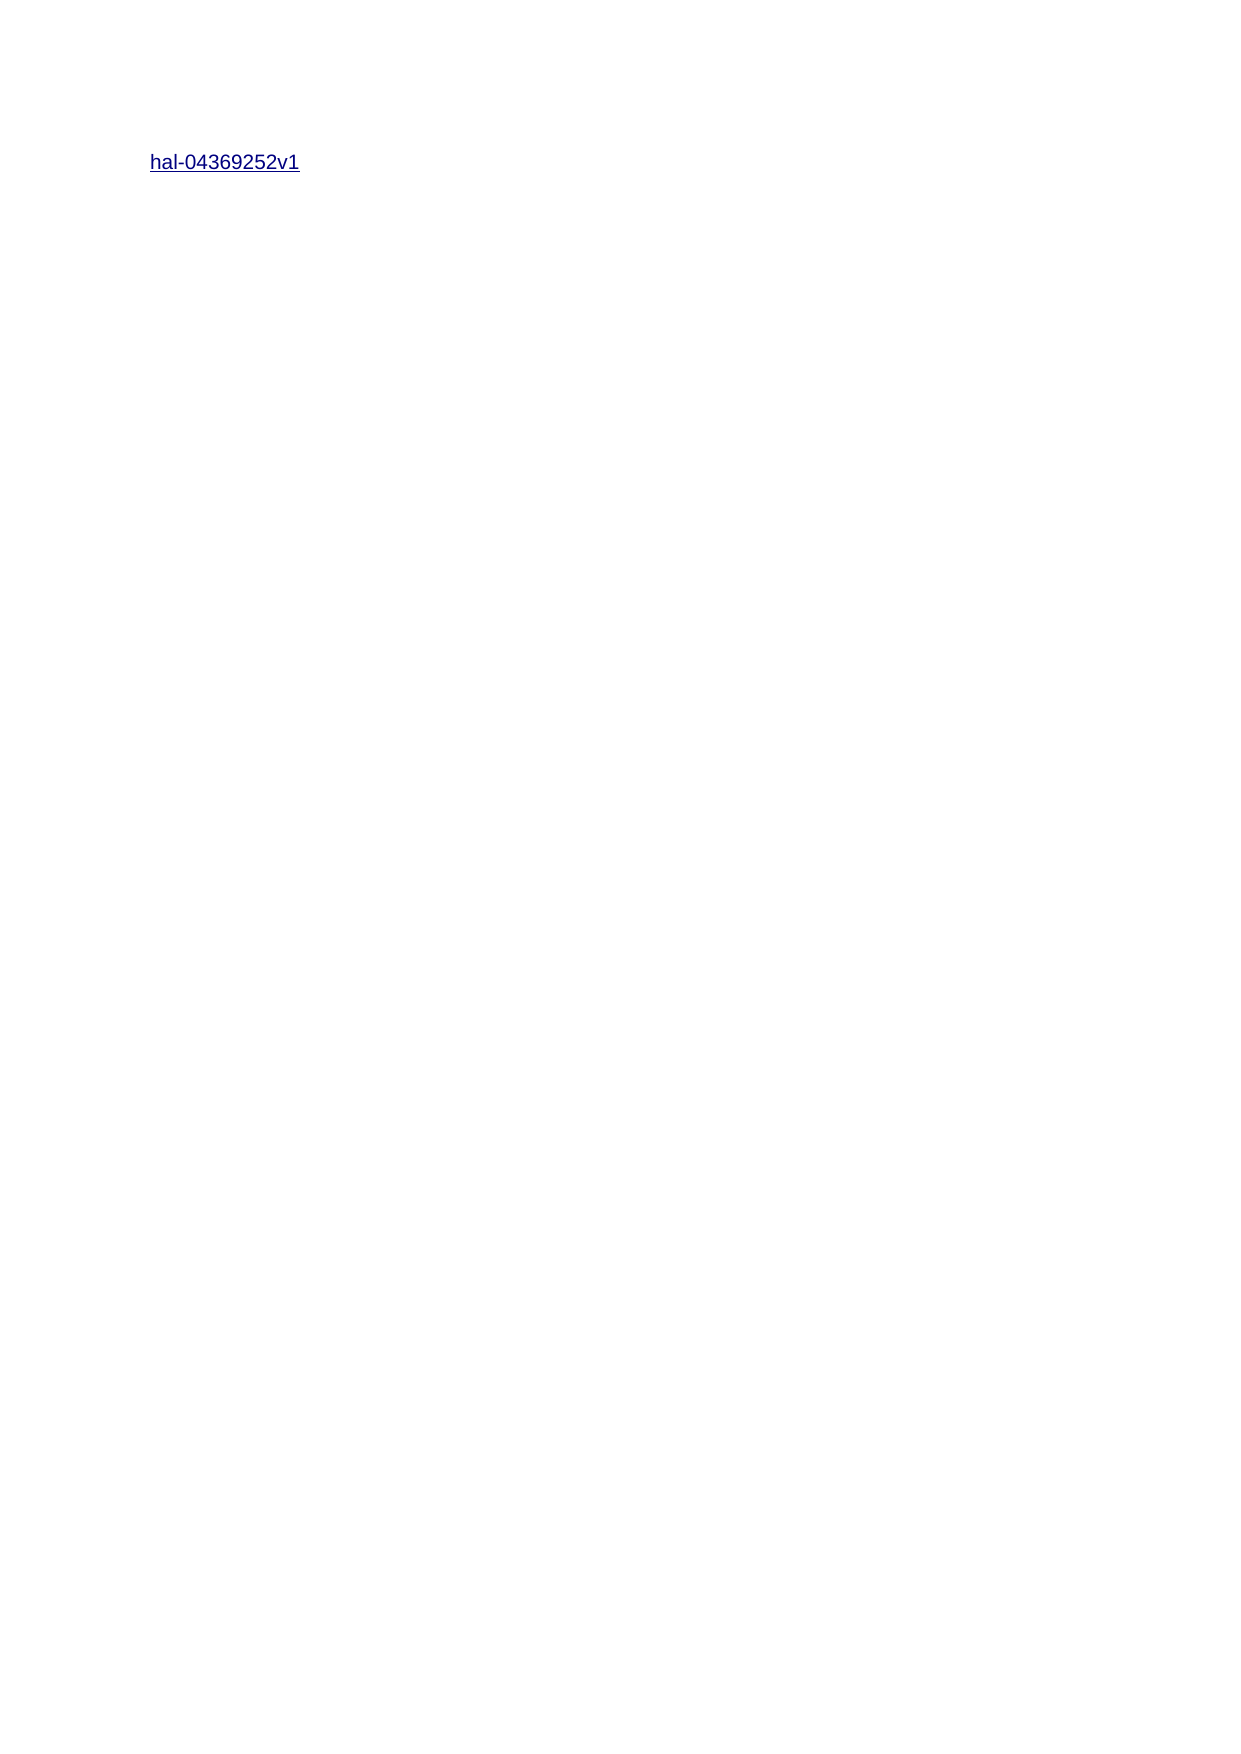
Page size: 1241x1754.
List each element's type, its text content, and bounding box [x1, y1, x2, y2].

table_cell hal-04369252v1 [150, 150, 1090, 174]
